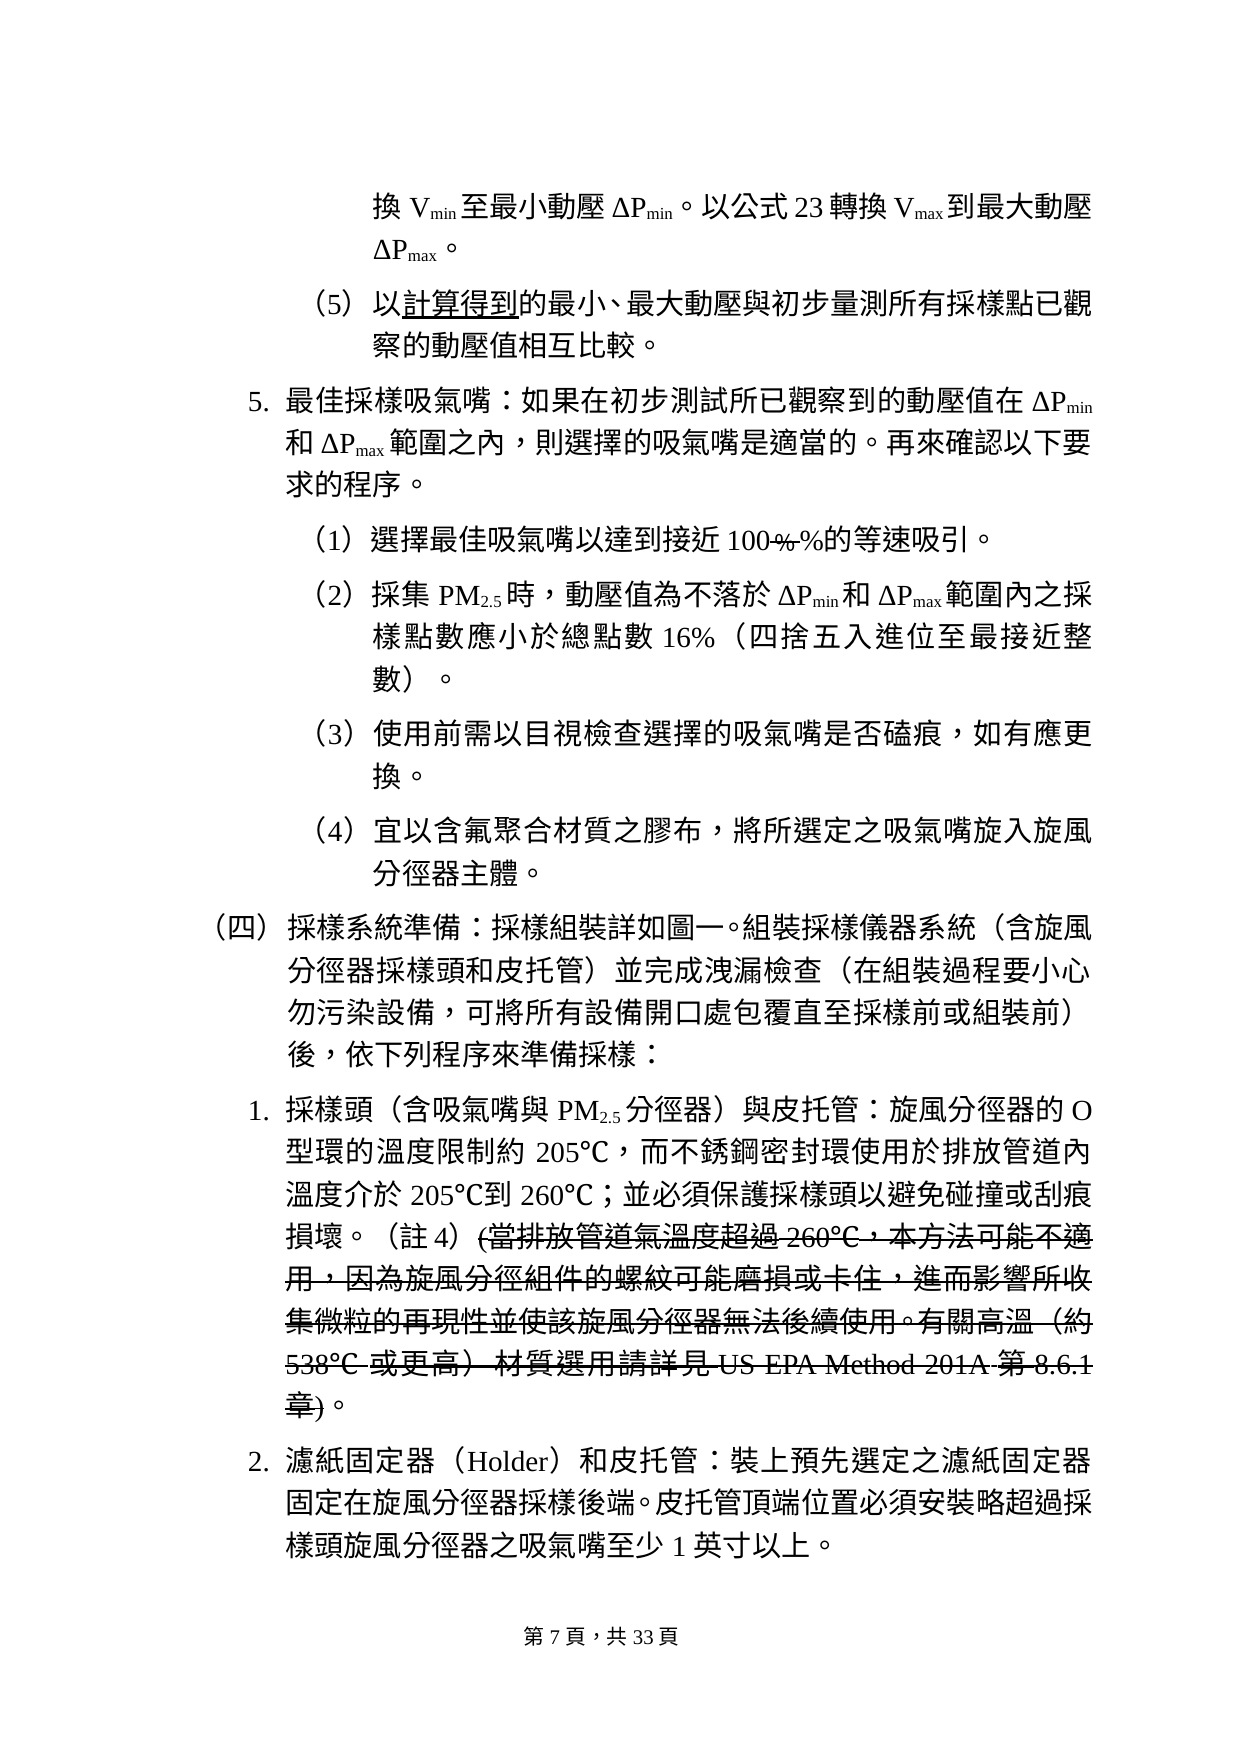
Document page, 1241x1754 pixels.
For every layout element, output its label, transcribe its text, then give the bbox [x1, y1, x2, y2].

list 以計算得到的最小、最大動壓與初步量測所有採樣點已觀察的動壓值相互比較。 [298, 280, 1092, 365]
text （1）選擇最佳吸氣嘴以達到接近100﹪%的等速吸引。 [298, 517, 1092, 559]
text （4）宜以含氟聚合材質之膠布，將所選定之吸氣嘴旋入旋風分徑器主體。 [298, 808, 1092, 893]
list 採樣系統準備：採樣組裝詳如圖一。組裝採樣儀器系統（含旋風分徑器採樣頭和皮托管）並完成洩漏檢查（在組裝過程要小心勿污染設備，可將所有設備開口處包覆直至採樣前或組裝前）後，依下列程序來準備採樣： [198, 905, 1092, 1074]
text （2）採集 PM2.5 時，動壓值為不落於ΔPmin和ΔPmax範圍內之採樣點數應小於總點數16%（四捨五入進位至最接近整數）。 [298, 572, 1092, 698]
text （3）使用前需以目視檢查選擇的吸氣嘴是否磕痕，如有應更換。 [298, 711, 1092, 796]
list 最佳採樣吸氣嘴：如果在初步測試所已觀察到的動壓值在ΔPmin 和ΔPmax 範圍之內，則選擇的吸氣嘴是適當的。再來確認以下要求的程序。 [248, 377, 1092, 504]
list 採樣頭（含吸氣嘴與 PM2.5 分徑器）與皮托管：旋風分徑器的O型環的溫度限制約 205℃，而不銹鋼密封環使用於排放管道內溫度介於 205℃到 260℃；並必須保護採樣頭以避免碰撞或刮痕損壞。（註4）(當排放管道氣溫度超過 260℃，本方法可能不適用，因為旋風分徑組件的螺紋可能磨損或卡住，進而影響所收集微粒的再現性並使該旋風分徑器無法後續使用。有關高溫（約 538℃ 或更高）材質選用請詳見US EPA Method 201A第8.6.1章)。 [248, 1087, 1092, 1425]
list 濾紙固定器（Holder）和皮托管：裝上預先選定之濾紙固定器固定在旋風分徑器採樣後端。皮托管頂端位置必須安裝略超過採樣頭旋風分徑器之吸氣嘴至少 1 英寸以上。 [248, 1438, 1092, 1564]
list 換 Vmin至最小動壓ΔPmin。以公式23轉換Vmax到最大動壓ΔPmax。 [298, 183, 1092, 268]
